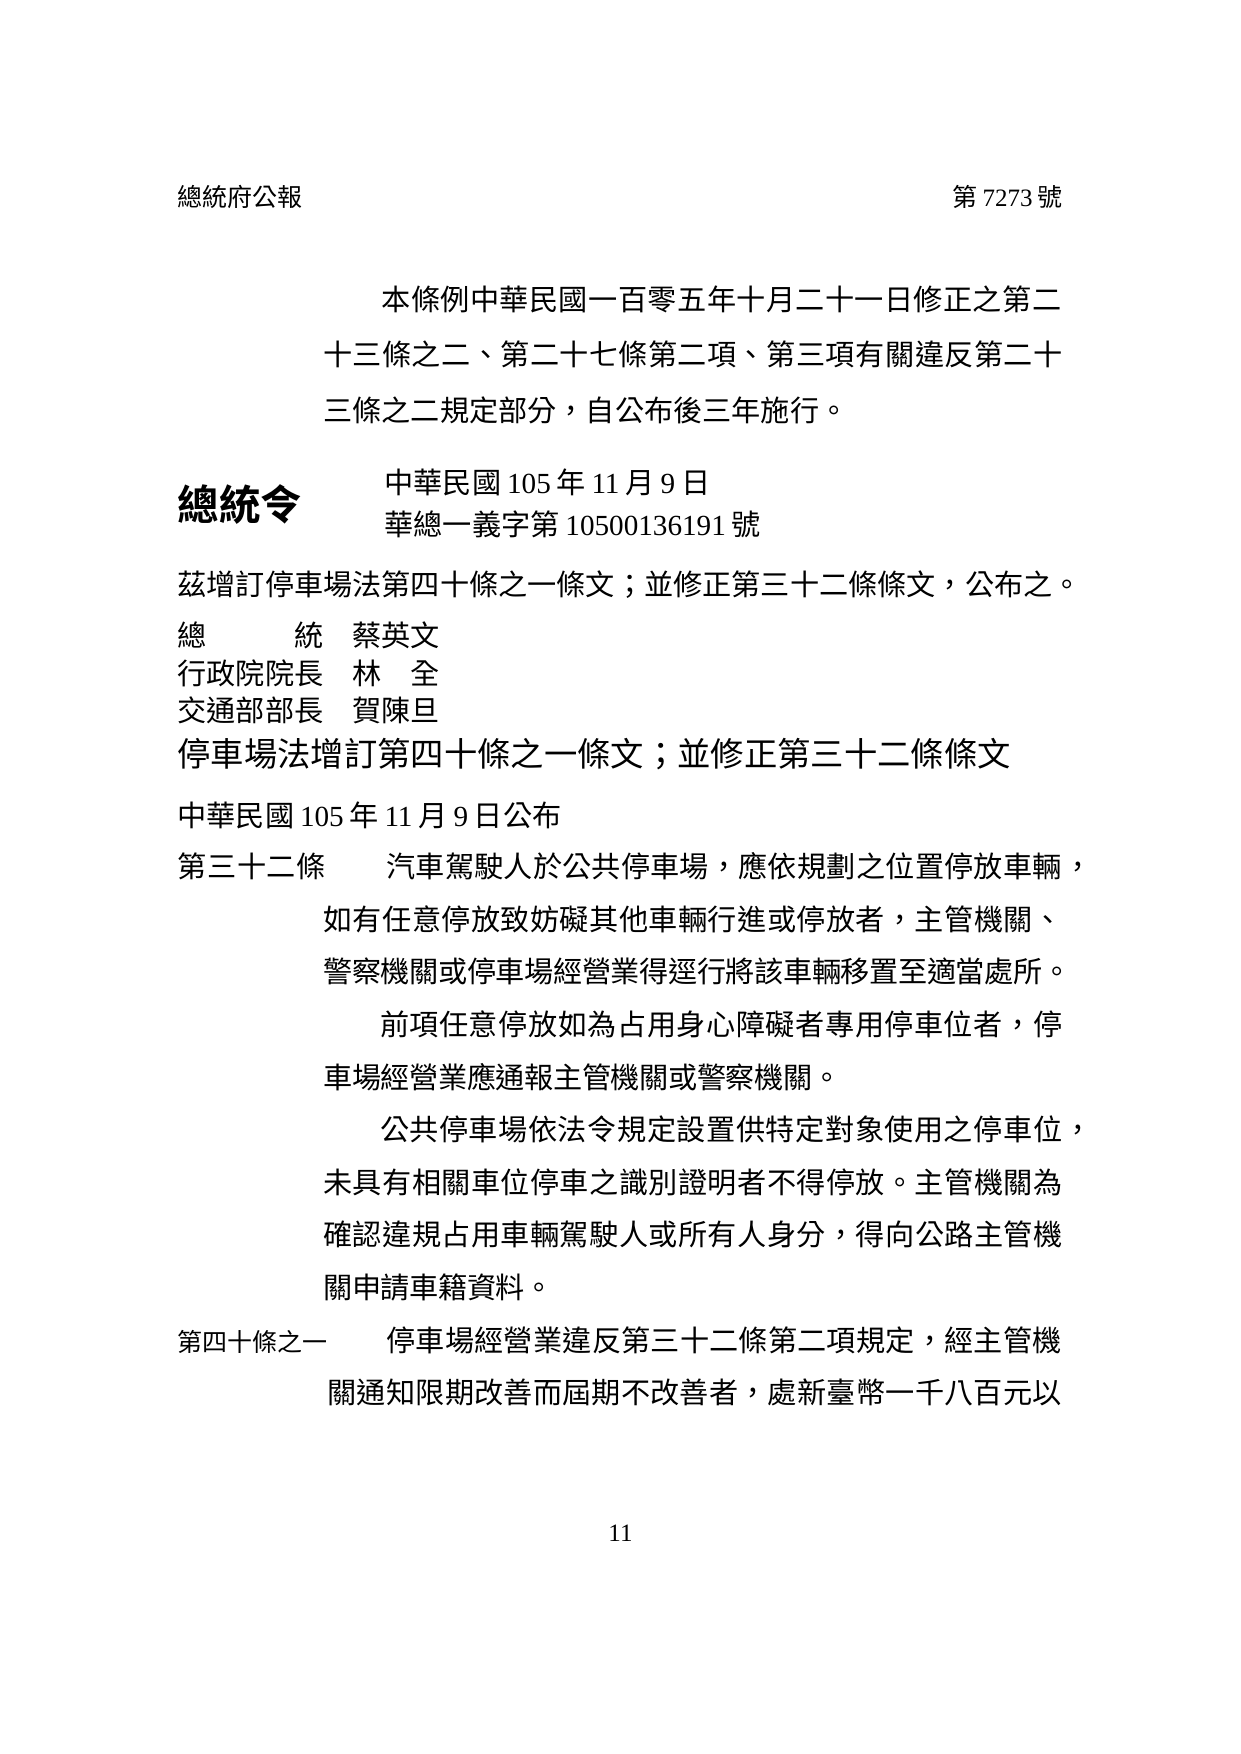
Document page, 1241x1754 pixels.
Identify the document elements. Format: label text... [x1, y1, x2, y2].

text 茲增訂停車場法第四十條之一條文；並修正第三十二條條文，公布之。 [177, 558, 1063, 604]
text 公共停車場依法令規定設置供特定對象使用之停車位，未具有相關車位停車之識別證明者不得停放。主管機關為確認違規占用車輛駕駛人或所有人身分，得向公路主管機關申請車籍資料。 [323, 1098, 1063, 1309]
text 停車場法增訂第四十條之一條文；並修正第三十二條條文 [177, 729, 1063, 775]
text 中華民國105年11月9日公布 [177, 788, 1063, 836]
text 本條例中華民國一百零五年十月二十一日修正之第二十三條之二、第二十七條第二項、第三項有關違反第二十三條之二規定部分，自公布後三年施行。 [323, 266, 1063, 432]
table_header 中華民國105年11月9日 華總一義字第10500136191號 [381, 458, 877, 546]
text 行政院院長 林 全 [177, 654, 1063, 692]
text 第三十二條 汽車駕駛人於公共停車場，應依規劃之位置停放車輛，如有任意停放致妨礙其他車輛行進或停放者，主管機關、警察機關或停車場經營業得逕行將該車輛移置至適當處所。 [177, 836, 1063, 993]
text 第四十條之一 停車場經營業違反第三十二條第二項規定，經主管機關通知限期改善而屆期不改善者，處新臺幣一千八百元以 [177, 1309, 1063, 1414]
text 總 統 蔡英文 [177, 617, 1063, 654]
text 前項任意停放如為占用身心障礙者專用停車位者，停車場經營業應通報主管機關或警察機關。 [323, 993, 1063, 1098]
text 交通部部長 賀陳旦 [177, 692, 1063, 729]
table_header 總統令 [174, 458, 381, 546]
